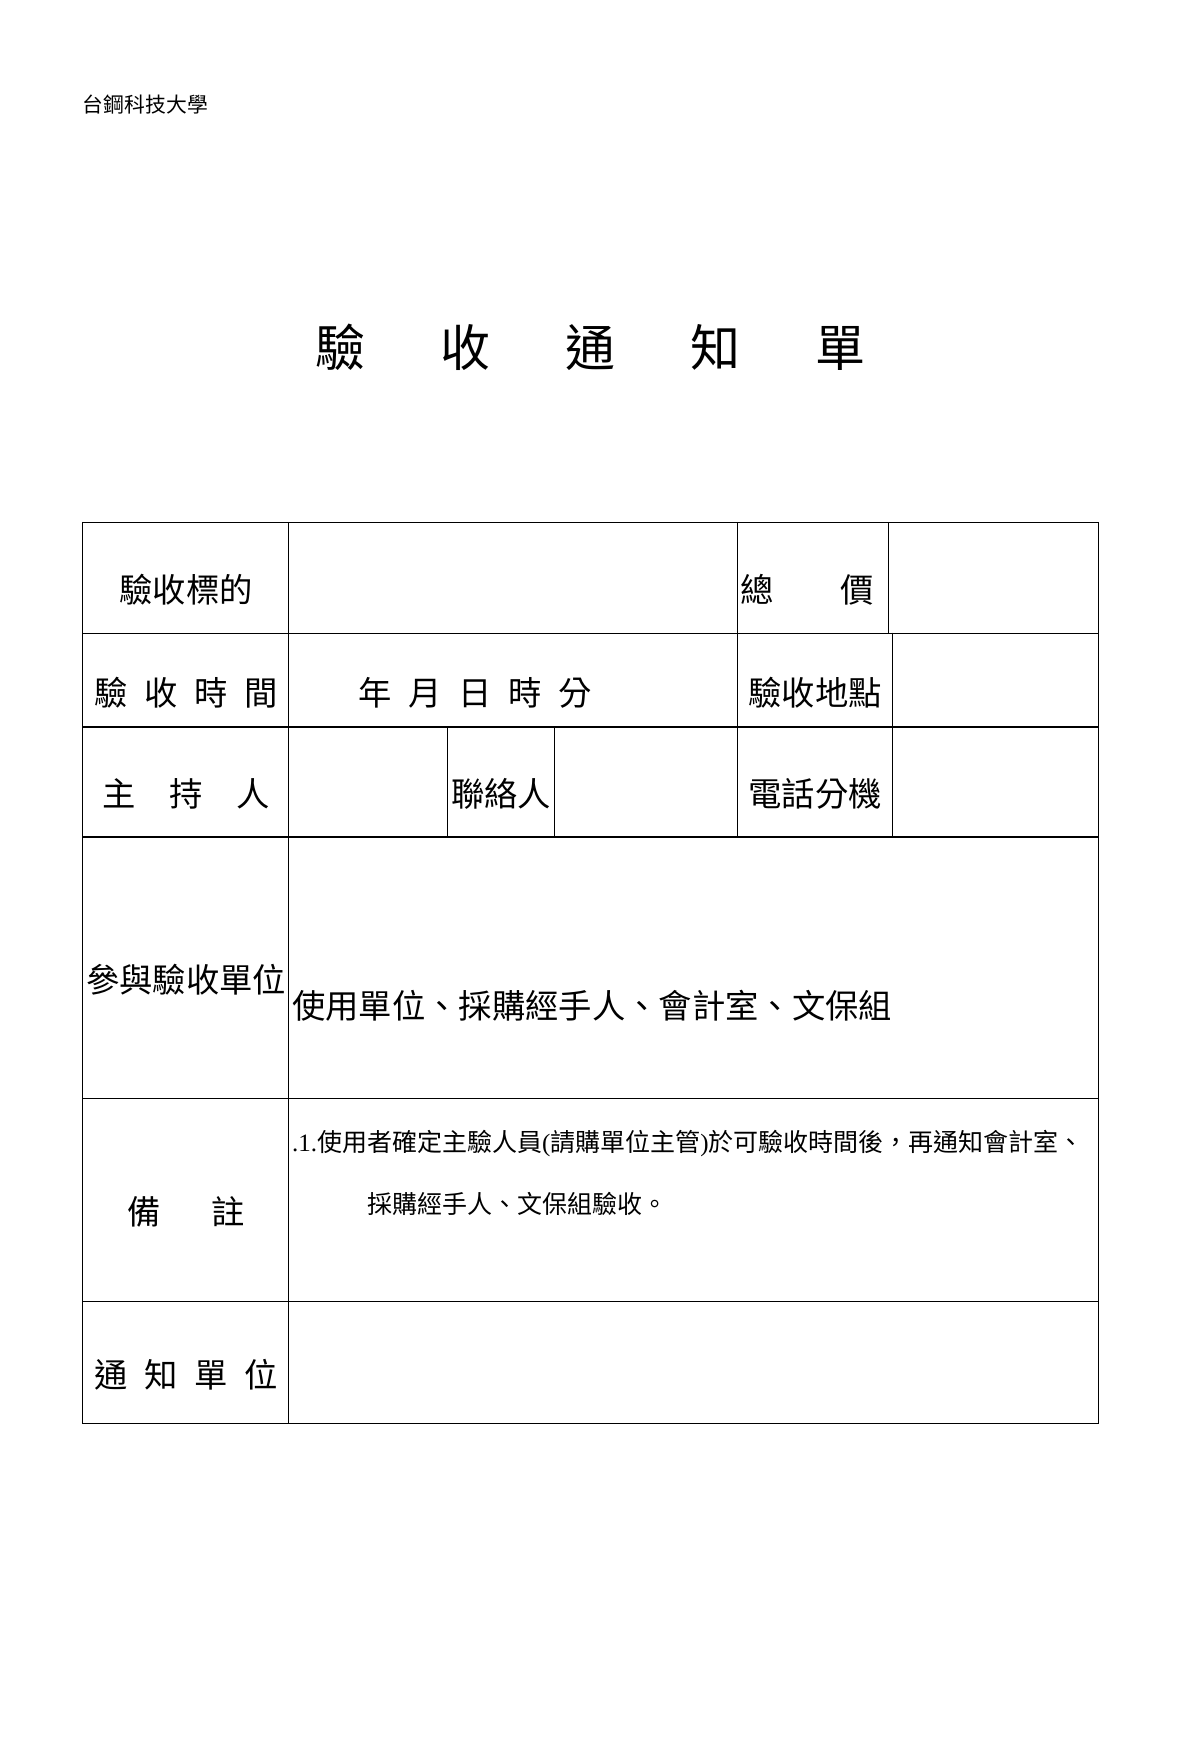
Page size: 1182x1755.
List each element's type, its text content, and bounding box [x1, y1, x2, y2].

table_header [889, 523, 1098, 633]
table_cell [289, 728, 447, 836]
table_cell [555, 728, 737, 836]
table_header [289, 523, 737, 633]
table_cell [893, 634, 1098, 726]
table_cell .1.使用者確定主驗人員(請購單位主管)於可驗收時間後，再通知會計室、採購經手人、文保組驗收。 [289, 1099, 1098, 1301]
text 驗 收 通 知 單 [83, 272, 1098, 397]
table_cell 電話分機 [738, 728, 892, 836]
table_cell [289, 1302, 1098, 1423]
table_cell 驗 收 時 間 [83, 634, 288, 726]
table_cell 年 月 日 時 分 [289, 634, 737, 726]
table_cell 備 註 [83, 1099, 288, 1301]
table_cell 驗收地點 [738, 634, 892, 726]
table_cell 聯絡人 [448, 728, 554, 836]
table_cell 通 知 單 位 [83, 1302, 288, 1423]
table_cell 參與驗收單位 [83, 838, 288, 1098]
table_header 驗收標的 [83, 523, 288, 633]
table_cell [893, 728, 1098, 836]
table_cell 主 持 人 [83, 728, 288, 836]
table_header 總 價 [738, 523, 888, 633]
table_cell 使用單位、採購經手人、會計室、文保組 [289, 838, 1098, 1098]
